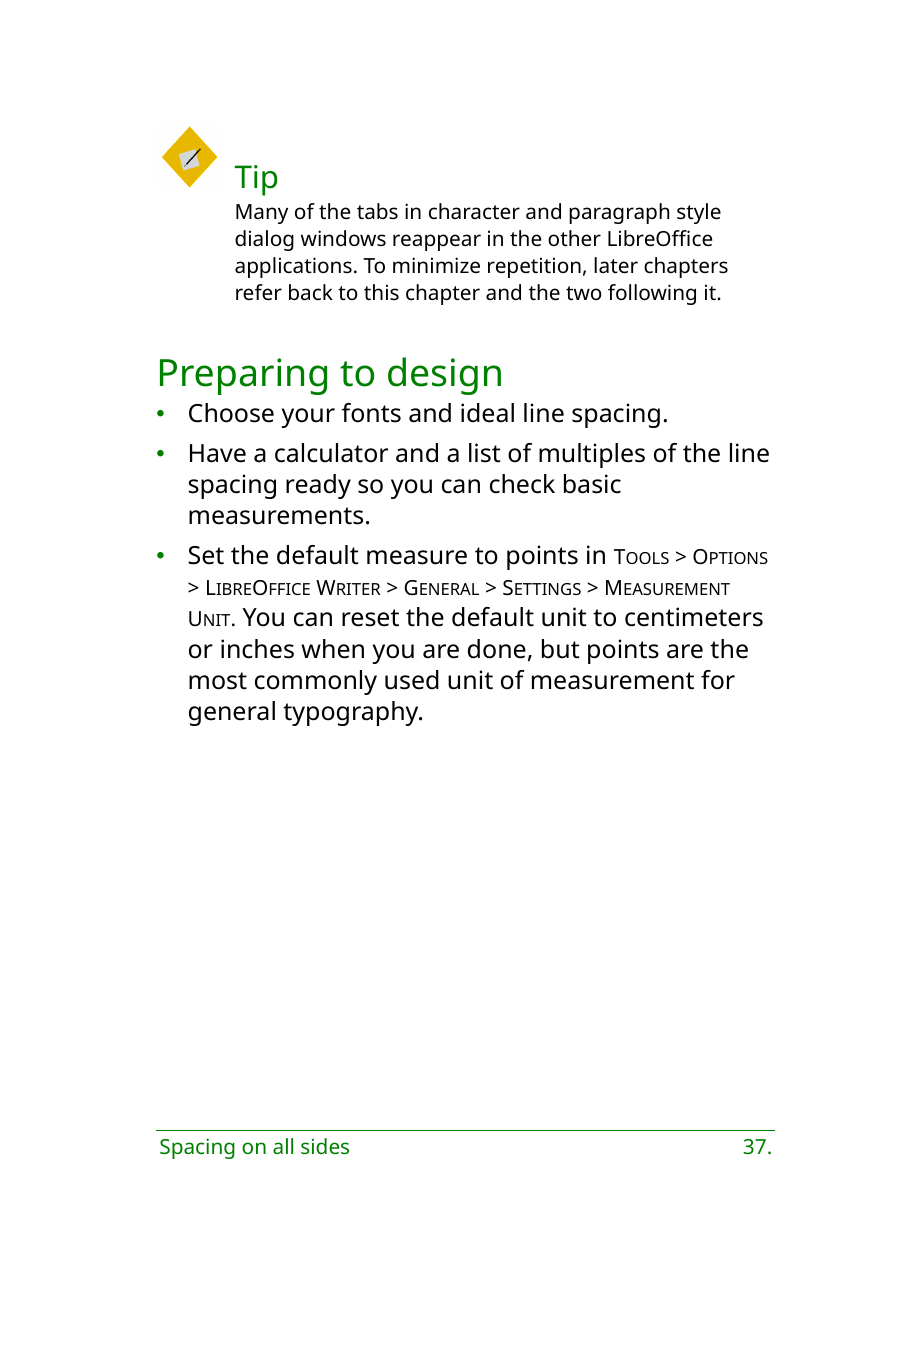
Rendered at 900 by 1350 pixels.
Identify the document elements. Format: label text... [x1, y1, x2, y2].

list Set the default measure to points in Tools > Options > LibreOffice Writer > General > Settings > Measurement Unit. You can reset the default unit to centimeters or inches when you are done, but points are the most commonly used unit of measurement for general typography. [156, 539, 775, 727]
list Choose your fonts and ideal line spacing. [156, 398, 775, 429]
list Tip [156, 125, 775, 198]
text Many of the tabs in character and paragraph style dialog windows reappear in the other LibreOffice applications. To minimize repetition, later chapters refer back to this chapter and the two following it. [234, 198, 775, 306]
subtitle Preparing to design [156, 347, 775, 398]
list Have a calculator and a list of multiples of the line spacing ready so you can check basic measurements. [156, 437, 775, 531]
picture [157, 125, 220, 189]
